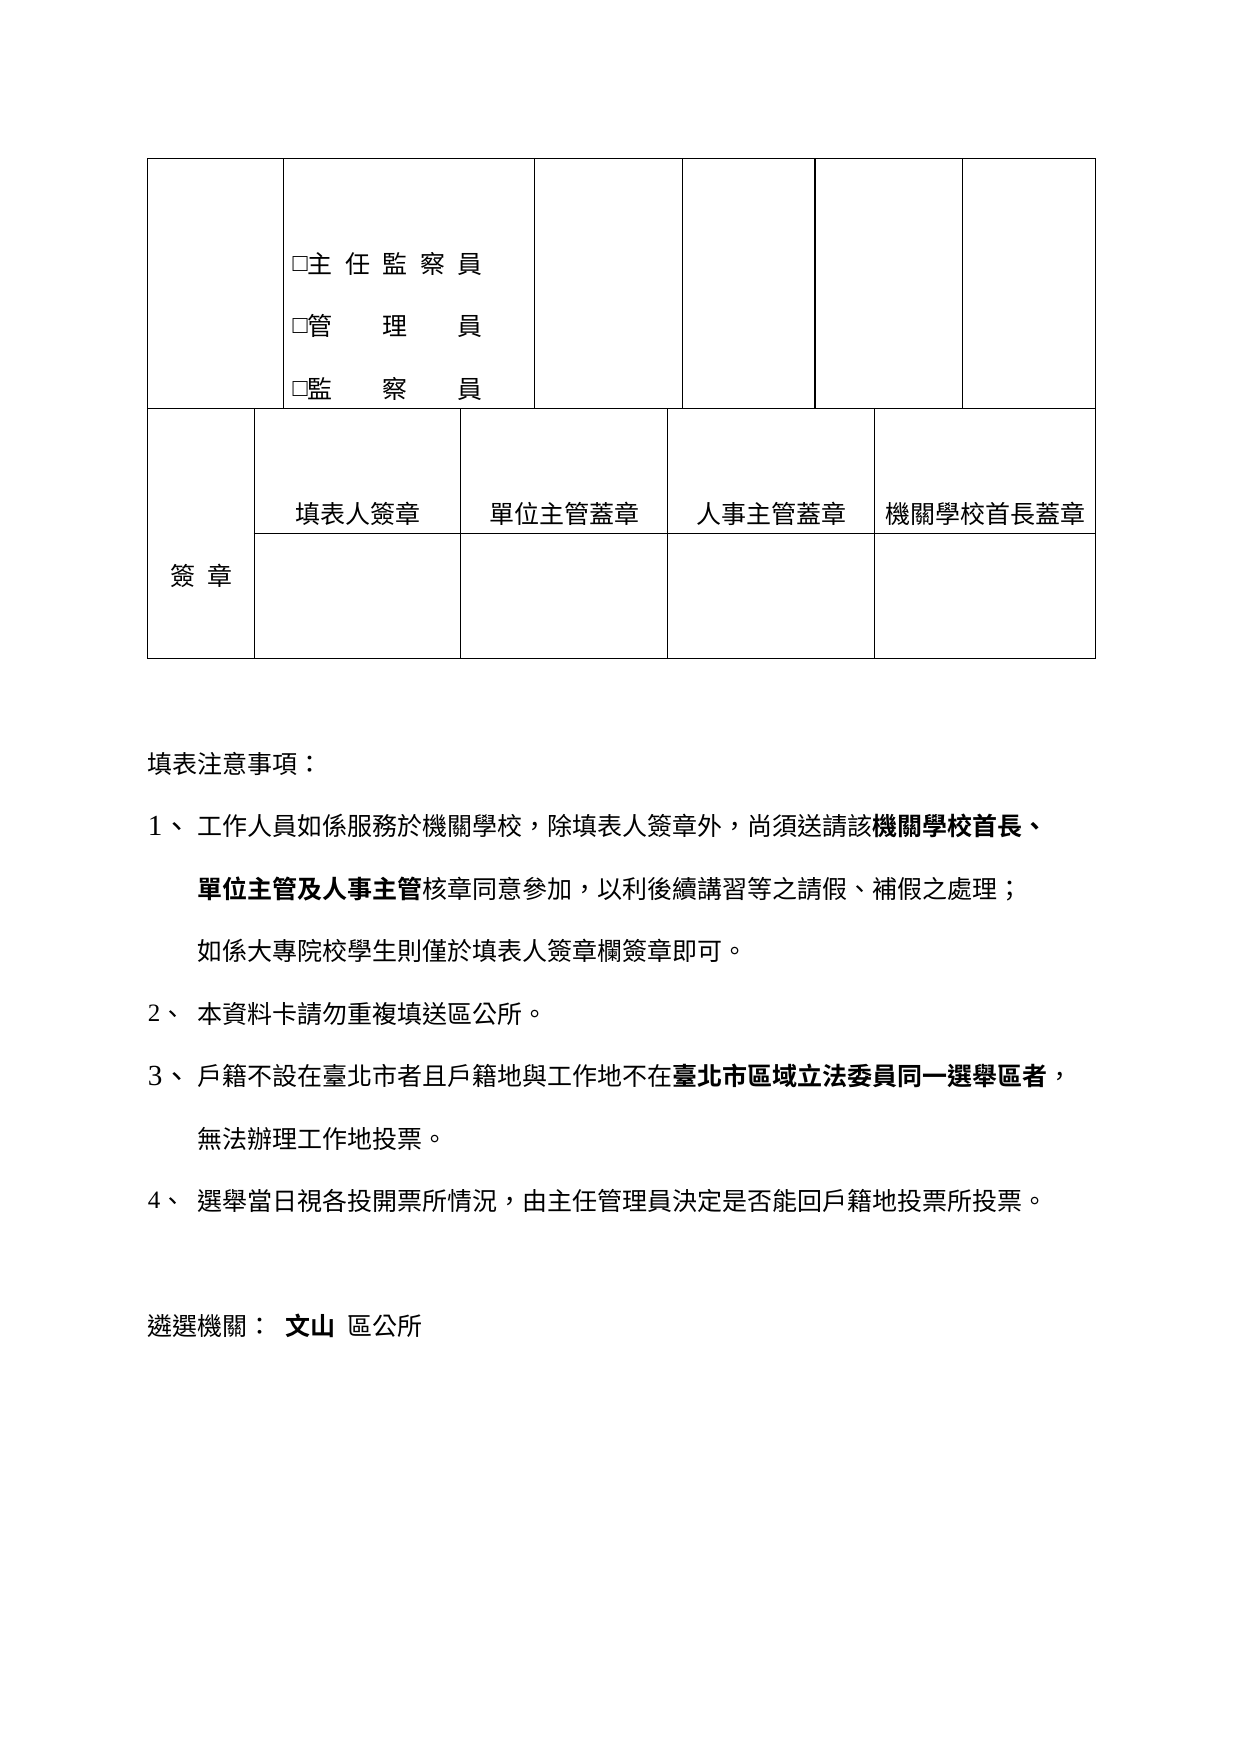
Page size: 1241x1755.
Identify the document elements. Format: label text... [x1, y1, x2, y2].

text 如係大專院校學生則僅於填表人簽章欄簽章即可。 [198, 908, 1093, 971]
table_cell [668, 534, 874, 658]
table_cell 機關學校首長蓋章 [875, 409, 1095, 533]
table_cell [461, 534, 667, 658]
table_cell □主 任 監 察 員 □管 理 員 □監 察 員 [284, 159, 534, 408]
table_cell 填表人簽章 [255, 409, 460, 533]
table_cell [255, 534, 460, 658]
list 選舉當日視各投開票所情況，由主任管理員決定是否能回戶籍地投票所投票。 [148, 1158, 1093, 1221]
list 戶籍不設在臺北市者且戶籍地與工作地不在臺北市區域立法委員同一選舉區者， [148, 1033, 1093, 1096]
table_cell [148, 159, 283, 408]
list 工作人員如係服務於機關學校，除填表人簽章外，尚須送請該機關學校首長、 [148, 783, 1093, 846]
text 遴選機關： 文山 區公所 [148, 1283, 1093, 1346]
table_cell 簽 章 [148, 409, 254, 658]
table_cell [816, 159, 962, 408]
table_cell [683, 159, 814, 408]
text 無法辦理工作地投票。 [198, 1096, 1093, 1158]
text 單位主管及人事主管核章同意參加，以利後續講習等之請假、補假之處理； [198, 846, 1093, 908]
table_cell [535, 159, 682, 408]
list 本資料卡請勿重複填送區公所。 [148, 971, 1093, 1033]
table_cell [963, 159, 1095, 408]
table_cell 單位主管蓋章 [461, 409, 667, 533]
text 填表注意事項： [148, 721, 1093, 783]
table_cell [875, 534, 1095, 658]
table_cell 人事主管蓋章 [668, 409, 874, 533]
